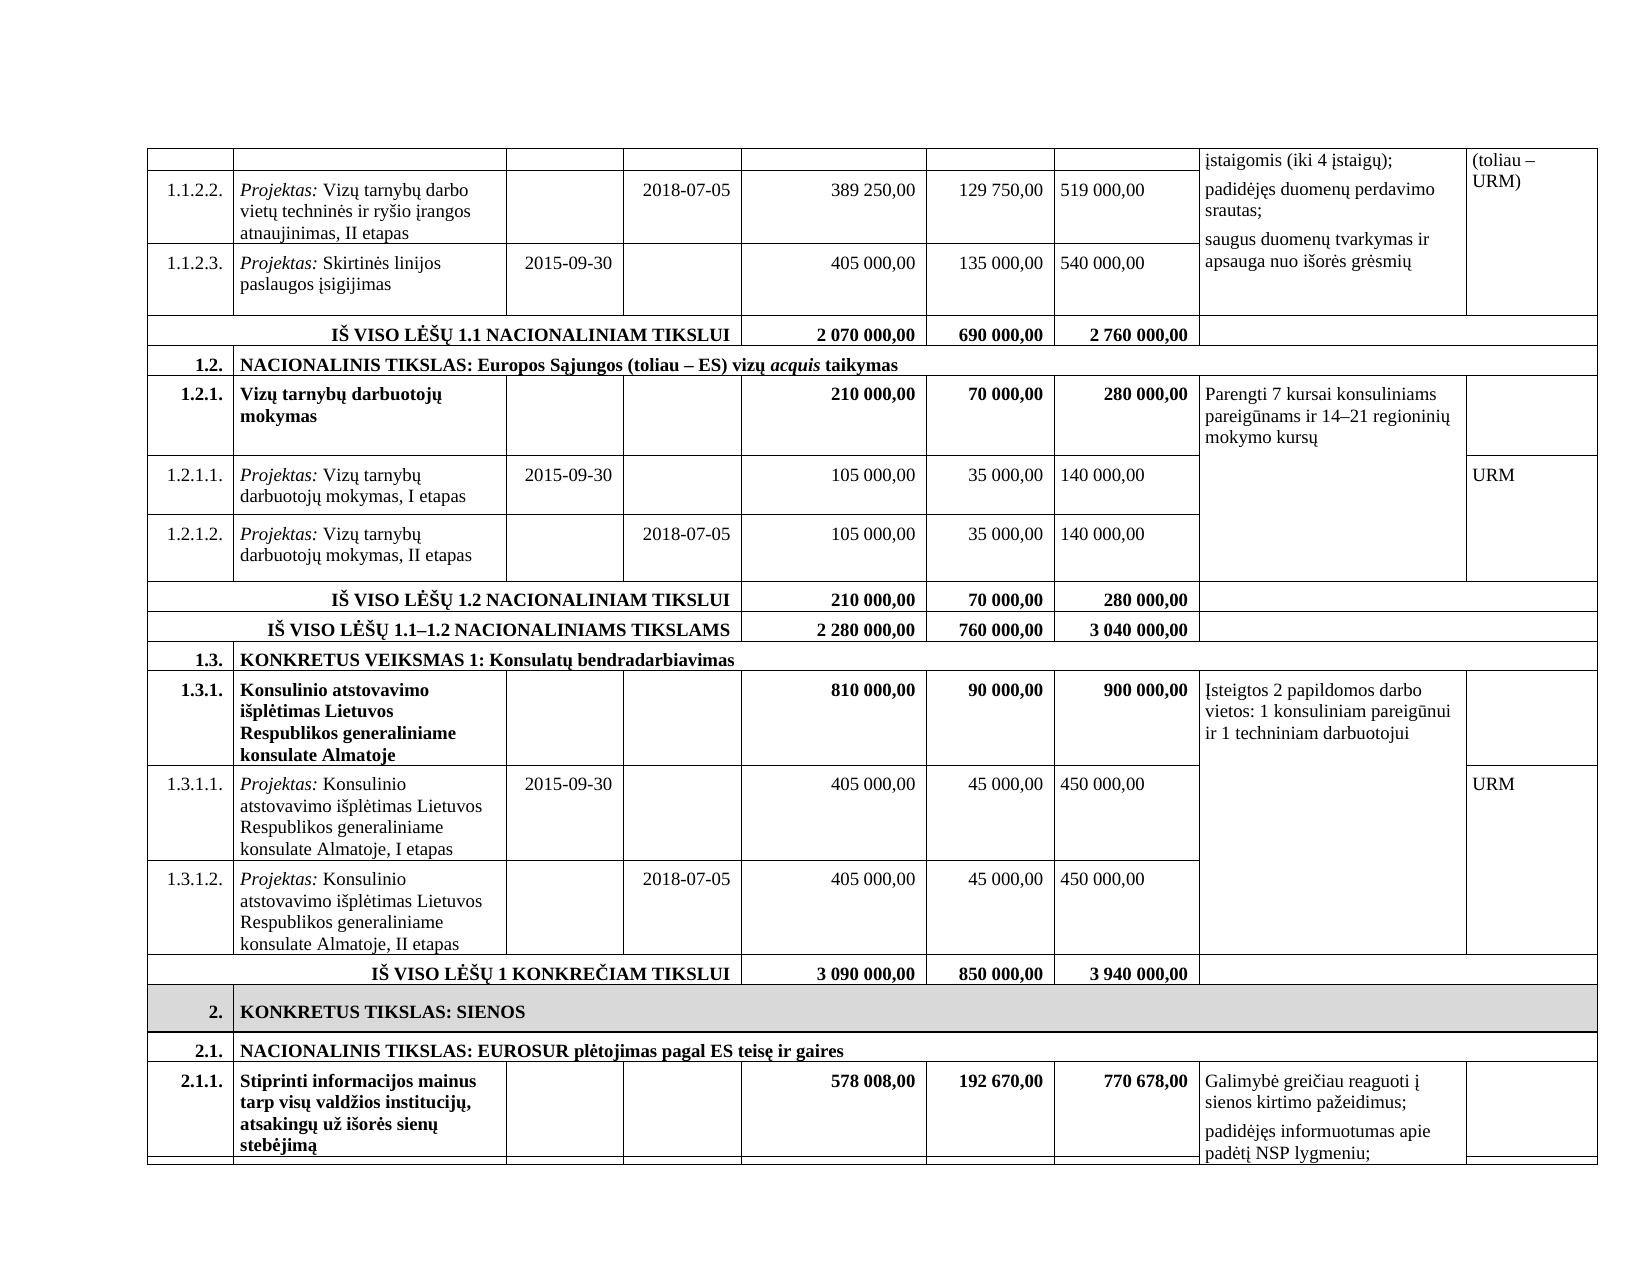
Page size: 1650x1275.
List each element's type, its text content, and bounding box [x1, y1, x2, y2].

table_cell Projektas: Vizų tarnybų darbuotojų mokymas, I etapas [234, 456, 506, 514]
table_cell 519 000,00 [1055, 171, 1199, 243]
table_cell [1055, 1157, 1199, 1164]
table_cell [507, 171, 623, 243]
table_cell IŠ VISO LĖŠŲ 1.1–1.2 NACIONALINIAMS TIKSLAMS [148, 612, 741, 641]
table_cell 2018-07-05 [624, 861, 741, 954]
table_cell 3 940 000,00 [1055, 955, 1199, 984]
table_cell 140 000,00 [1055, 456, 1199, 514]
table_cell 35 000,00 [927, 456, 1054, 514]
table_cell 1.3.1.2. [148, 861, 233, 954]
table_cell 389 250,00 [742, 171, 926, 243]
table_cell 578 008,00 [742, 1062, 926, 1156]
table_cell Projektas: Vizų tarnybų darbo vietų techninės ir ryšio įrangos atnaujinimas, II etapas [234, 171, 506, 243]
table_cell 2018-07-05 [624, 171, 741, 243]
table_cell 140 000,00 [1055, 515, 1199, 581]
table_cell 105 000,00 [742, 456, 926, 514]
table_cell 210 000,00 [742, 376, 926, 455]
table_cell Projektas: Skirtinės linijos paslaugos įsigijimas [234, 244, 506, 315]
table_cell IŠ VISO LĖŠŲ 1.2 NACIONALINIAM TIKSLUI [148, 582, 741, 611]
table_cell Projektas: Konsulinio atstovavimo išplėtimas Lietuvos Respublikos generaliniame konsulate Almatoje, II etapas [234, 861, 506, 954]
table_cell [507, 515, 623, 581]
table_cell 105 000,00 [742, 515, 926, 581]
table_cell 2.1.1. [148, 1062, 233, 1156]
table_cell [148, 1157, 233, 1164]
table_cell KONKRETUS TIKSLAS: SIENOS [234, 985, 1597, 1031]
table_cell Parengti 7 kursai konsuliniams pareigūnams ir 14–21 regioninių mokymo kursų [1200, 376, 1466, 581]
table_cell (toliau – URM) [1467, 149, 1597, 315]
table_cell 2 070 000,00 [742, 316, 926, 345]
table_cell 35 000,00 [927, 515, 1054, 581]
table_cell 1.1.2.2. [148, 171, 233, 243]
table_cell 70 000,00 [927, 582, 1054, 611]
table_cell NACIONALINIS TIKSLAS: Europos Sąjungos (toliau – ES) vizų acquis taikymas [234, 346, 1597, 375]
table_cell 210 000,00 [742, 582, 926, 611]
table_cell [624, 1157, 741, 1164]
table_cell [507, 149, 623, 170]
table_cell [624, 149, 741, 170]
table_cell [1200, 955, 1597, 984]
table_cell 810 000,00 [742, 671, 926, 765]
table_cell [234, 1157, 506, 1164]
table_cell [624, 244, 741, 315]
table_cell [507, 671, 623, 765]
table_cell [624, 456, 741, 514]
table_cell [1467, 1062, 1597, 1156]
table_cell [624, 376, 741, 455]
table_cell 770 678,00 [1055, 1062, 1199, 1156]
table_cell 2015-09-30 [507, 456, 623, 514]
table_cell Stiprinti informacijos mainus tarp visų valdžios institucijų, atsakingų už išorės sienų stebėjimą [234, 1062, 506, 1156]
table_cell 1.3. [148, 642, 233, 670]
table_cell NACIONALINIS TIKSLAS: EUROSUR plėtojimas pagal ES teisę ir gaires [234, 1033, 1597, 1061]
table_cell KONKRETUS VEIKSMAS 1: Konsulatų bendradarbiavimas [234, 642, 1597, 670]
table_cell 1.2. [148, 346, 233, 375]
table_cell įstaigomis (iki 4 įstaigų); padidėjęs duomenų perdavimo srautas; saugus duomenų tvarkymas ir apsauga nuo išorės grėsmių [1200, 149, 1466, 315]
table_cell 70 000,00 [927, 376, 1054, 455]
table_cell [1200, 612, 1597, 641]
table_cell 2018-07-05 [624, 515, 741, 581]
table_cell [1200, 582, 1597, 611]
table_cell [927, 149, 1054, 170]
table_cell Projektas: Vizų tarnybų darbuotojų mokymas, II etapas [234, 515, 506, 581]
table_cell [234, 149, 506, 170]
table_cell [1467, 671, 1597, 765]
table_cell [1200, 316, 1597, 345]
table_cell IŠ VISO LĖŠŲ 1 KONKREČIAM TIKSLUI [148, 955, 741, 984]
table_cell Projektas: Konsulinio atstovavimo išplėtimas Lietuvos Respublikos generaliniame konsulate Almatoje, I etapas [234, 766, 506, 859]
table_cell 280 000,00 [1055, 582, 1199, 611]
table_cell 450 000,00 [1055, 766, 1199, 859]
table_cell [507, 861, 623, 954]
table_cell 1.2.1. [148, 376, 233, 455]
table_cell [148, 149, 233, 170]
table_cell 2. [148, 985, 233, 1031]
table_cell 540 000,00 [1055, 244, 1199, 315]
table_cell 280 000,00 [1055, 376, 1199, 455]
table_cell [624, 1062, 741, 1156]
table_cell 760 000,00 [927, 612, 1054, 641]
table_cell URM [1467, 456, 1597, 581]
table_cell 192 670,00 [927, 1062, 1054, 1156]
table_cell [742, 1157, 926, 1164]
table_cell 405 000,00 [742, 861, 926, 954]
table_cell IŠ VISO LĖŠŲ 1.1 NACIONALINIAM TIKSLUI [148, 316, 741, 345]
table_cell Vizų tarnybų darbuotojų mokymas [234, 376, 506, 455]
table_cell 3 040 000,00 [1055, 612, 1199, 641]
table_cell 3 090 000,00 [742, 955, 926, 984]
table_cell 900 000,00 [1055, 671, 1199, 765]
table_cell 690 000,00 [927, 316, 1054, 345]
table_cell 1.1.2.3. [148, 244, 233, 315]
table_cell [1055, 149, 1199, 170]
table_cell 2015-09-30 [507, 244, 623, 315]
table_cell 45 000,00 [927, 861, 1054, 954]
table_cell [1467, 376, 1597, 455]
table_cell [507, 376, 623, 455]
table_cell 135 000,00 [927, 244, 1054, 315]
table_cell [507, 1062, 623, 1156]
table_cell URM [1467, 766, 1597, 954]
table_cell [927, 1157, 1054, 1164]
table_cell Įsteigtos 2 papildomos darbo vietos: 1 konsuliniam pareigūnui ir 1 techniniam darbuotojui [1200, 671, 1466, 954]
table_cell [742, 149, 926, 170]
table_cell [624, 671, 741, 765]
table_cell [507, 1157, 623, 1164]
table_cell 1.2.1.1. [148, 456, 233, 514]
table_cell 1.3.1. [148, 671, 233, 765]
table_cell Konsulinio atstovavimo išplėtimas Lietuvos Respublikos generaliniame konsulate Almatoje [234, 671, 506, 765]
table_cell 129 750,00 [927, 171, 1054, 243]
table_cell 405 000,00 [742, 244, 926, 315]
table_cell 2 280 000,00 [742, 612, 926, 641]
table_cell 405 000,00 [742, 766, 926, 859]
table_cell [624, 766, 741, 859]
table_cell 850 000,00 [927, 955, 1054, 984]
table_cell 1.3.1.1. [148, 766, 233, 859]
table_cell 450 000,00 [1055, 861, 1199, 954]
table_cell 45 000,00 [927, 766, 1054, 859]
table_cell Galimybė greičiau reaguoti į sienos kirtimo pažeidimus; padidėjęs informuotumas apie padėtį NSP lygmeniu; [1200, 1062, 1466, 1164]
table_cell 1.2.1.2. [148, 515, 233, 581]
table_cell 90 000,00 [927, 671, 1054, 765]
table_cell 2015-09-30 [507, 766, 623, 859]
table_cell 2.1. [148, 1033, 233, 1061]
table_cell 2 760 000,00 [1055, 316, 1199, 345]
